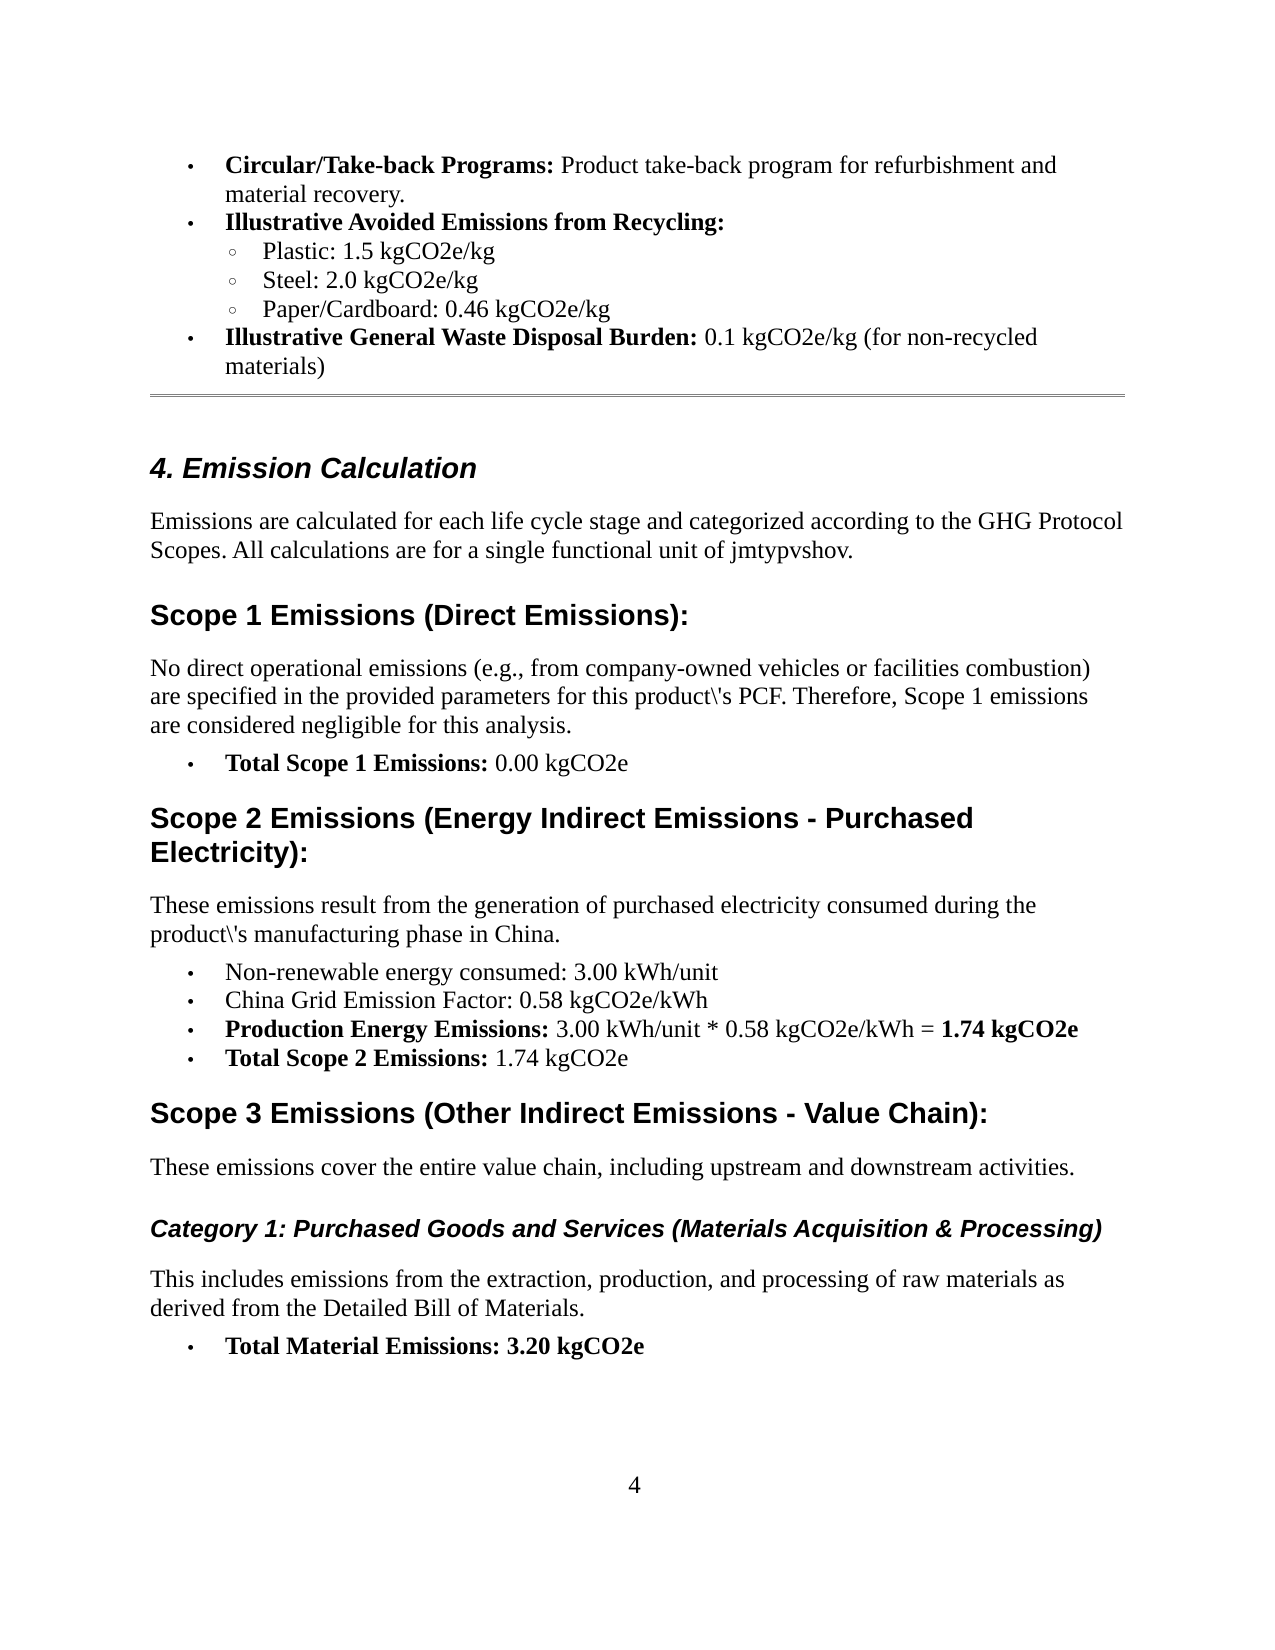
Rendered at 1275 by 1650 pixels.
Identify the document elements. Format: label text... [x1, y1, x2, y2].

subtitle Scope 3 Emissions (Other Indirect Emissions - Value Chain): [150, 1097, 1125, 1130]
list Total Material Emissions: 3.20 kgCO2e [187, 1331, 1125, 1359]
text No direct operational emissions (e.g., from company-owned vehicles or facilities combustion) are specified in the provided parameters for this product\'s PCF. Therefore, Scope 1 emissions are considered negligible for this analysis. [150, 653, 1125, 739]
subtitle Scope 1 Emissions (Direct Emissions): [150, 598, 1125, 631]
list Paper/Cardboard: 0.46 kgCO2e/kg [225, 294, 1125, 322]
subtitle 4. Emission Calculation [150, 451, 1125, 485]
list Steel: 2.0 kgCO2e/kg [225, 265, 1125, 294]
subtitle Scope 2 Emissions (Energy Indirect Emissions - Purchased Electricity): [150, 802, 1125, 869]
list Circular/Take-back Programs: Product take-back program for refurbishment and material recovery. [187, 150, 1125, 207]
text These emissions cover the entire value chain, including upstream and downstream activities. [150, 1152, 1125, 1180]
list Production Energy Emissions: 3.00 kWh/unit * 0.58 kgCO2e/kWh = 1.74 kgCO2e [187, 1014, 1125, 1043]
list China Grid Emission Factor: 0.58 kgCO2e/kWh [187, 985, 1125, 1014]
list Non-renewable energy consumed: 3.00 kWh/unit [187, 957, 1125, 985]
list Illustrative General Waste Disposal Burden: 0.1 kgCO2e/kg (for non-recycled materials) [187, 322, 1125, 380]
list Total Scope 1 Emissions: 0.00 kgCO2e [187, 748, 1125, 777]
text Emissions are calculated for each life cycle stage and categorized according to the GHG Protocol Scopes. All calculations are for a single functional unit of jmtypvshov. [150, 506, 1125, 564]
list Total Scope 2 Emissions: 1.74 kgCO2e [187, 1043, 1125, 1072]
text These emissions result from the generation of purchased electricity consumed during the product\'s manufacturing phase in China. [150, 890, 1125, 948]
subtitle Category 1: Purchased Goods and Services (Materials Acquisition & Processing) [150, 1214, 1125, 1243]
text This includes emissions from the extraction, production, and processing of raw materials as derived from the Detailed Bill of Materials. [150, 1264, 1125, 1322]
list Illustrative Avoided Emissions from Recycling: [187, 207, 1125, 236]
list Plastic: 1.5 kgCO2e/kg [225, 236, 1125, 265]
